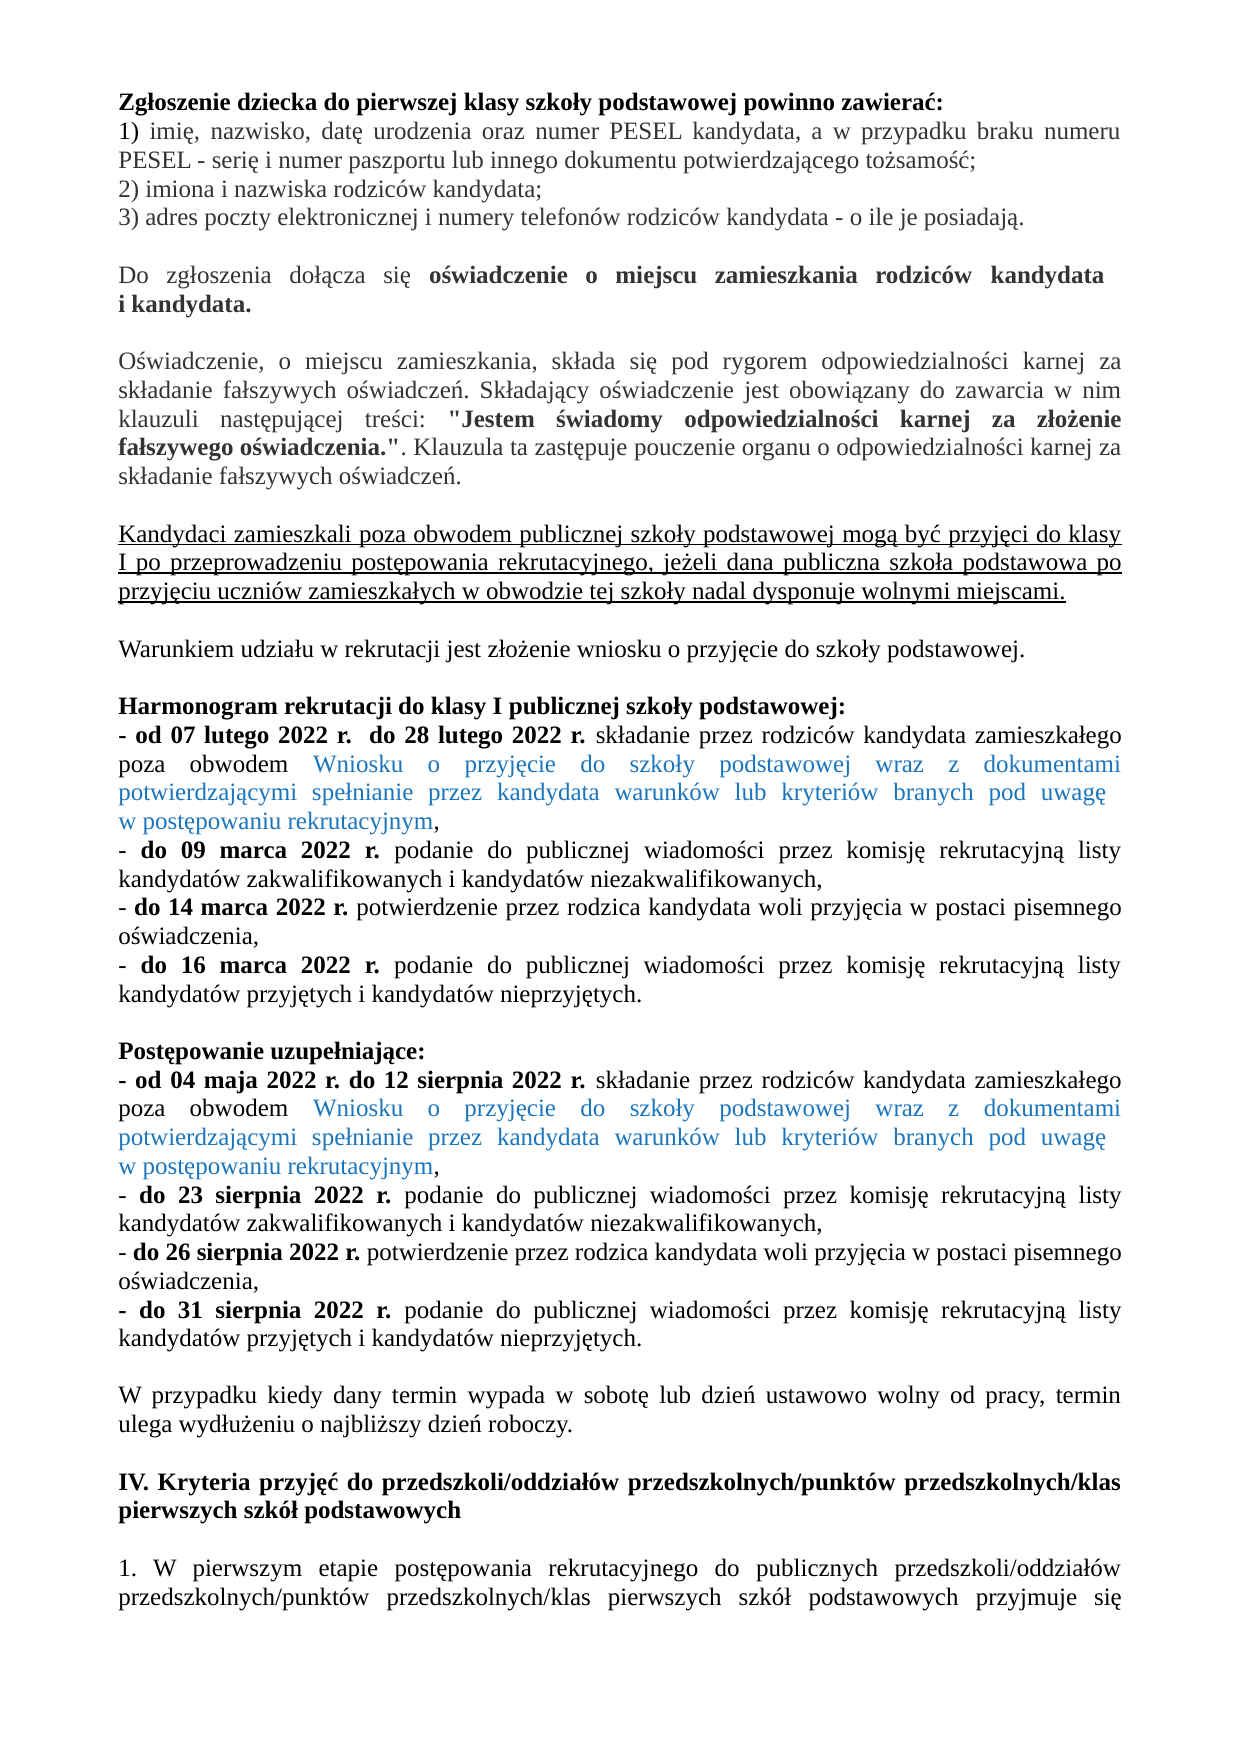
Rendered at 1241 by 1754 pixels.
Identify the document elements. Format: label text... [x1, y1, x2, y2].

text - do 23 sierpnia 2022 r. podanie do publicznej wiadomości przez komisję rekrutacyjną listy kandydatów zakwalifikowanych i kandydatów niezakwalifikowanych, [118, 1180, 1122, 1237]
text - od 04 maja 2022 r. do 12 sierpnia 2022 r. składanie przez rodziców kandydata zamieszkałego poza obwodem Wniosku o przyjęcie do szkoły podstawowej wraz z dokumentami potwierdzającymi spełnianie przez kandydata warunków lub kryteriów branych pod uwagę w postępowaniu rekrutacyjnym, [118, 1065, 1122, 1180]
text 2) imiona i nazwiska rodziców kandydata; [118, 174, 1122, 202]
text - do 14 marca 2022 r. potwierdzenie przez rodzica kandydata woli przyjęcia w postaci pisemnego oświadczenia, [118, 892, 1122, 950]
text Oświadczenie, o miejscu zamieszkania, składa się pod rygorem odpowiedzialności karnej za składanie fałszywych oświadczeń. Składający oświadczenie jest obowiązany do zawarcia w nim klauzuli następującej treści: "Jestem świadomy odpowiedzialności karnej za złożenie fałszywego oświadczenia.". Klauzula ta zastępuje pouczenie organu o odpowiedzialności karnej za składanie fałszywych oświadczeń. [118, 346, 1122, 490]
text IV. Kryteria przyjęć do przedszkoli/oddziałów przedszkolnych/punktów przedszkolnych/klas pierwszych szkół podstawowych [118, 1467, 1122, 1524]
text 1) imię, nazwisko, datę urodzenia oraz numer PESEL kandydata, a w przypadku braku numeru PESEL - serię i numer paszportu lub innego dokumentu potwierdzającego tożsamość; [118, 116, 1122, 174]
text Kandydaci zamieszkali poza obwodem publicznej szkoły podstawowej mogą być przyjęci do klasy [118, 519, 1122, 544]
text Zgłoszenie dziecka do pierwszej klasy szkoły podstawowej powinno zawierać: [118, 87, 1122, 116]
text W przypadku kiedy dany termin wypada w sobotę lub dzień ustawowo wolny od pracy, termin ulega wydłużeniu o najbliższy dzień roboczy. [118, 1381, 1122, 1438]
text Harmonogram rekrutacji do klasy I publicznej szkoły podstawowej: [118, 691, 1122, 720]
text - do 31 sierpnia 2022 r. podanie do publicznej wiadomości przez komisję rekrutacyjną listy kandydatów przyjętych i kandydatów nieprzyjętych. [118, 1295, 1122, 1352]
text 3) adres poczty elektronicznej i numery telefonów rodziców kandydata - o ile je posiadają. [118, 202, 1122, 231]
text Warunkiem udziału w rekrutacji jest złożenie wniosku o przyjęcie do szkoły podstawowej. [118, 634, 1122, 662]
text Do zgłoszenia dołącza się oświadczenie o miejscu zamieszkania rodziców kandydata i kandydata. [118, 260, 1122, 317]
text 1. W pierwszym etapie postępowania rekrutacyjnego do publicznych przedszkoli/oddziałów przedszkolnych/punktów przedszkolnych/klas pierwszych szkół podstawowych przyjmuje się [118, 1553, 1122, 1611]
text - do 09 marca 2022 r. podanie do publicznej wiadomości przez komisję rekrutacyjną listy kandydatów zakwalifikowanych i kandydatów niezakwalifikowanych, [118, 835, 1122, 892]
text - od 07 lutego 2022 r. do 28 lutego 2022 r. składanie przez rodziców kandydata zamieszkałego poza obwodem Wniosku o przyjęcie do szkoły podstawowej wraz z dokumentami potwierdzającymi spełnianie przez kandydata warunków lub kryteriów branych pod uwagę w postępowaniu rekrutacyjnym, [118, 720, 1122, 835]
text Postępowanie uzupełniające: [118, 1036, 1122, 1065]
text - do 26 sierpnia 2022 r. potwierdzenie przez rodzica kandydata woli przyjęcia w postaci pisemnego oświadczenia, [118, 1237, 1122, 1295]
text I po przeprowadzeniu postępowania rekrutacyjnego, jeżeli dana publiczna szkoła podstawowa po [118, 545, 1122, 572]
text - do 16 marca 2022 r. podanie do publicznej wiadomości przez komisję rekrutacyjną listy kandydatów przyjętych i kandydatów nieprzyjętych. [118, 950, 1122, 1007]
text przyjęciu uczniów zamieszkałych w obwodzie tej szkoły nadal dysponuje wolnymi miejscami. [118, 574, 1122, 605]
